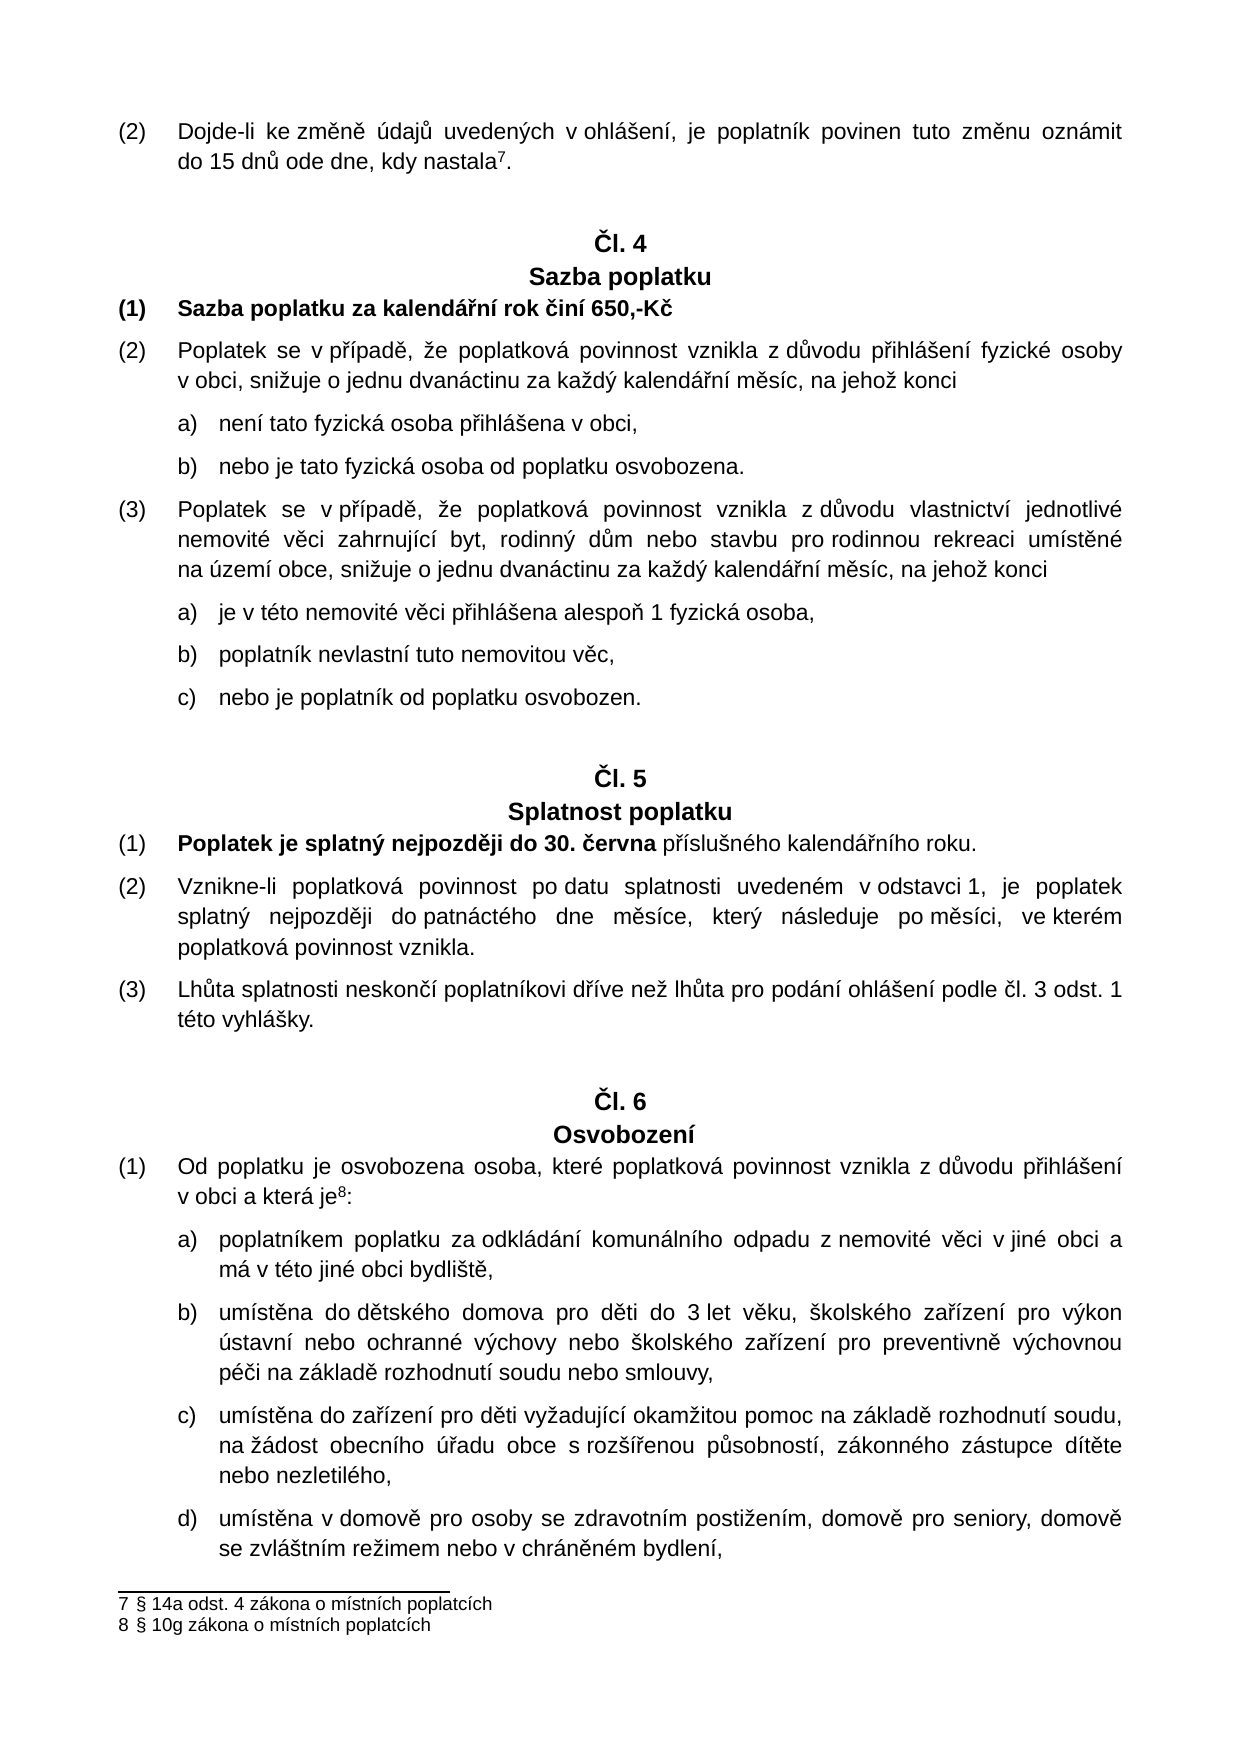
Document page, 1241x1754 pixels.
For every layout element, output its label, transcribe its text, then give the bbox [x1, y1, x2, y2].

subtitle Čl. 6 Osvobození [118, 1087, 1122, 1148]
list Lhůta splatnosti neskončí poplatníkovi dříve než lhůta pro podání ohlášení podle čl. 3 odst. 1 této vyhlášky. [118, 976, 1122, 1033]
list umístěna v domově pro osoby se zdravotním postižením, domově pro seniory, domově se zvláštním režimem nebo v chráněném bydlení, [177, 1505, 1122, 1561]
list nebo je poplatník od poplatku osvobozen. [177, 684, 1122, 711]
list § 14a odst. 4 zákona o místních poplatcích [118, 1592, 1122, 1614]
list Od poplatku je osvobozena osoba, které poplatková povinnost vznikla z důvodu přihlášení v obci a která je: [118, 1153, 1122, 1209]
list poplatníkem poplatku za odkládání komunálního odpadu z nemovité věci v jiné obci a má v této jiné obci bydliště, [177, 1226, 1122, 1282]
list je v této nemovité věci přihlášena alespoň 1 fyzická osoba, [177, 599, 1122, 625]
list § 10g zákona o místních poplatcích [118, 1614, 1122, 1635]
list Poplatek se v případě, že poplatková povinnost vznikla z důvodu přihlášení fyzické osoby v obci, snižuje o jednu dvanáctinu za každý kalendářní měsíc, na jehož konci [118, 337, 1122, 394]
subtitle Čl. 5 Splatnost poplatku [118, 764, 1122, 826]
list umístěna do dětského domova pro děti do 3 let věku, školského zařízení pro výkon ústavní nebo ochranné výchovy nebo školského zařízení pro preventivně výchovnou péči na základě rozhodnutí soudu nebo smlouvy, [177, 1298, 1122, 1385]
list Sazba poplatku za kalendářní rok činí 650,-Kč [118, 294, 1122, 321]
list Vznikne-li poplatková povinnost po datu splatnosti uvedeném v odstavci 1, je poplatek splatný nejpozději do patnáctého dne měsíce, který následuje po měsíci, ve kterém poplatková povinnost vznikla. [118, 873, 1122, 960]
list poplatník nevlastní tuto nemovitou věc, [177, 641, 1122, 668]
list nebo je tato fyzická osoba od poplatku osvobozena. [177, 453, 1122, 479]
subtitle Čl. 4 Sazba poplatku [118, 228, 1122, 290]
list není tato fyzická osoba přihlášena v obci, [177, 410, 1122, 437]
list Dojde-li ke změně údajů uvedených v ohlášení, je poplatník povinen tuto změnu oznámit do 15 dnů ode dne, kdy nastala. [118, 118, 1122, 175]
list Poplatek je splatný nejpozději do 30. června příslušného kalendářního roku. [118, 830, 1122, 857]
list umístěna do zařízení pro děti vyžadující okamžitou pomoc na základě rozhodnutí soudu, na žádost obecního úřadu obce s rozšířenou působností, zákonného zástupce dítěte nebo nezletilého, [177, 1402, 1122, 1488]
list Poplatek se v případě, že poplatková povinnost vznikla z důvodu vlastnictví jednotlivé nemovité věci zahrnující byt, rodinný dům nebo stavbu pro rodinnou rekreaci umístěné na území obce, snižuje o jednu dvanáctinu za každý kalendářní měsíc, na jehož konci [118, 496, 1122, 582]
